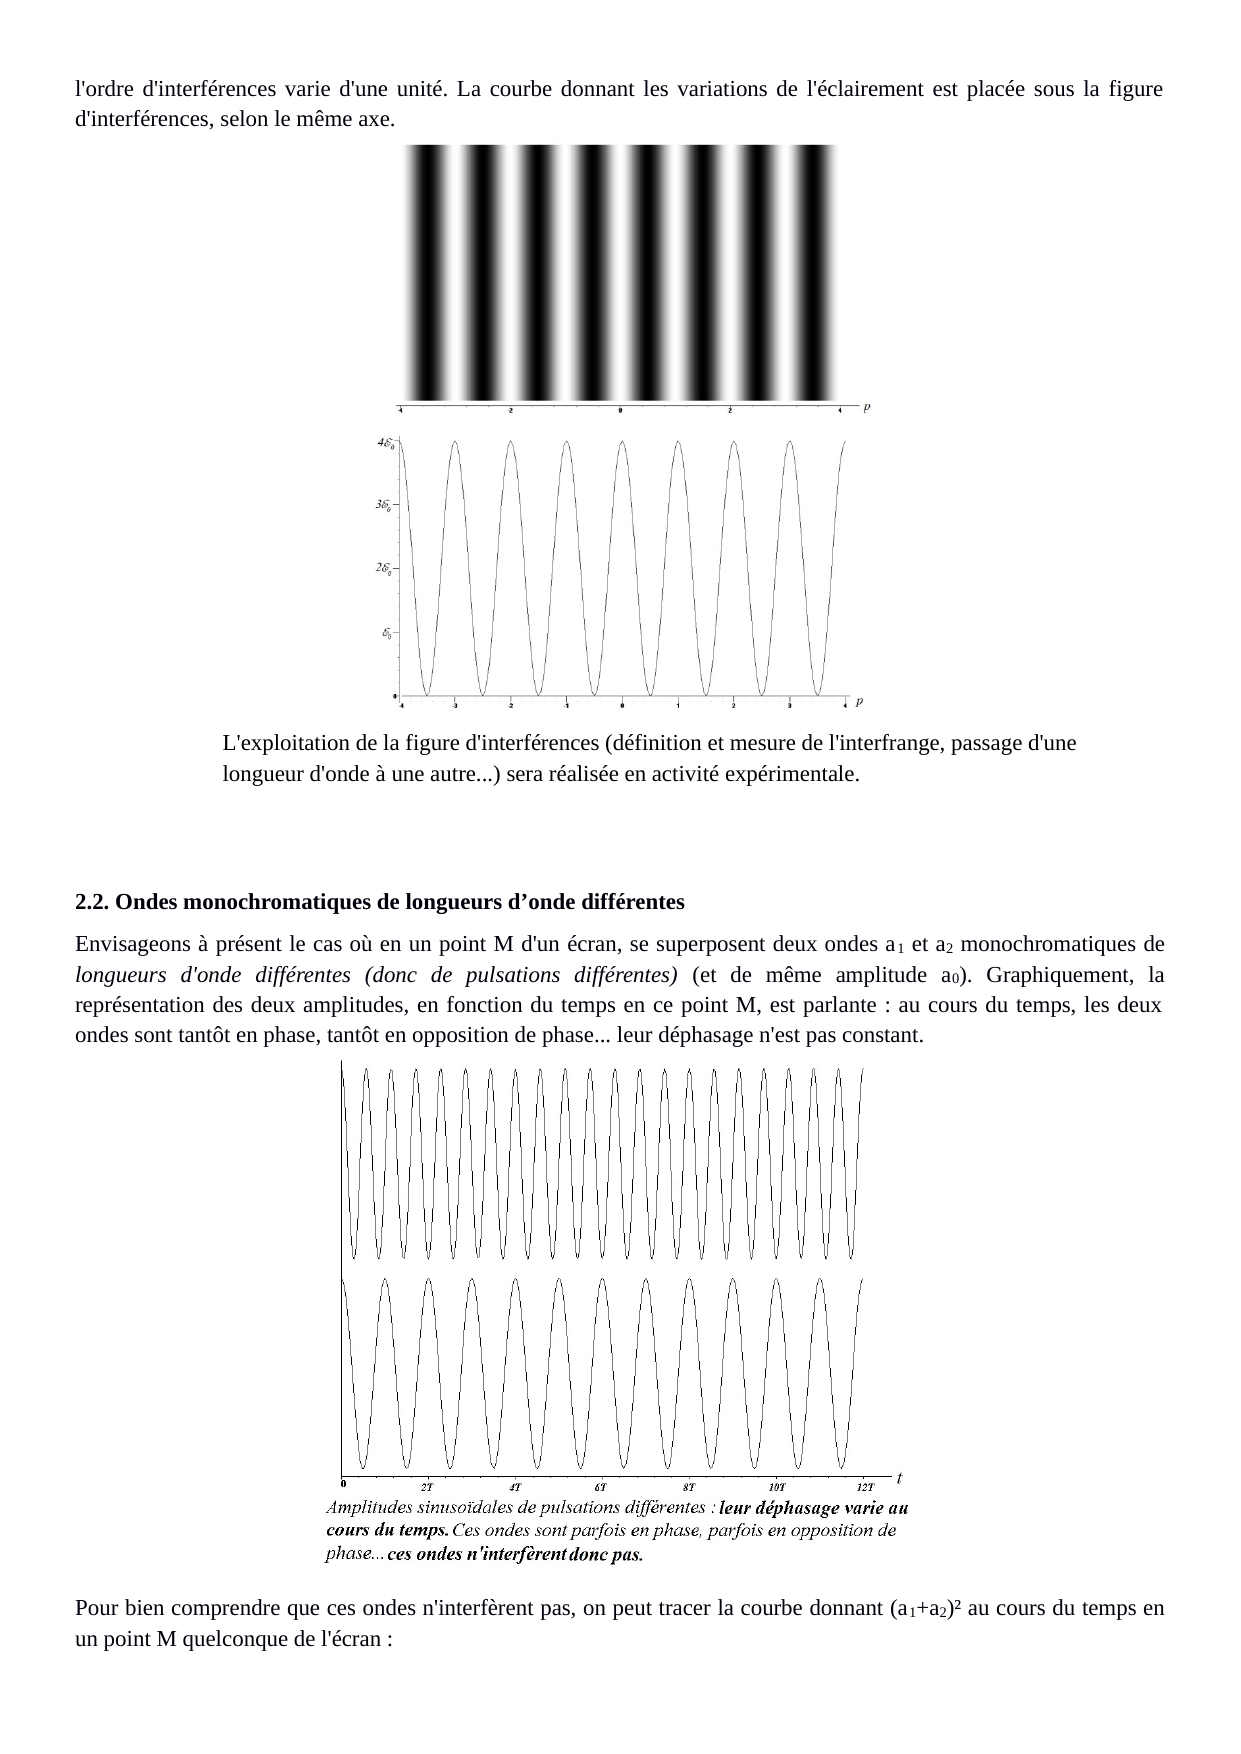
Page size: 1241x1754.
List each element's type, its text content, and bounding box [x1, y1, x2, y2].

text l'ordre d'interférences varie d'une unité. La courbe donnant les variations de l'éclairement est placée sous la figure d'interférences, selon le même axe. [75, 75, 1165, 132]
picture [348, 138, 892, 730]
text 2.2. Ondes monochromatiques de longueurs d’onde différentes [75, 888, 1165, 914]
text Pour bien comprendre que ces ondes n'interfèrent pas, on peut tracer la courbe donnant (a1+a2)² au cours du temps en un point M quelconque de l'écran : [75, 1064, 1165, 1651]
picture [308, 1059, 932, 1591]
text L'exploitation de la figure d'interférences (définition et mesure de l'interfrange, passage d'une longueur d'onde à une autre...) sera réalisée en activité expérimentale. [222, 135, 1165, 786]
text Envisageons à présent le cas où en un point M d'un écran, se superposent deux ondes a1 et a2 monochromatiques de longueurs d'onde différentes (donc de pulsations différentes) (et de même amplitude a0). Graphiquement, la représentation des deux amplitudes, en fonction du temps en ce point M, est parlante : au cours du temps, les deux ondes sont tantôt en phase, tantôt en opposition de phase... leur déphasage n'est pas constant. [75, 931, 1165, 1047]
